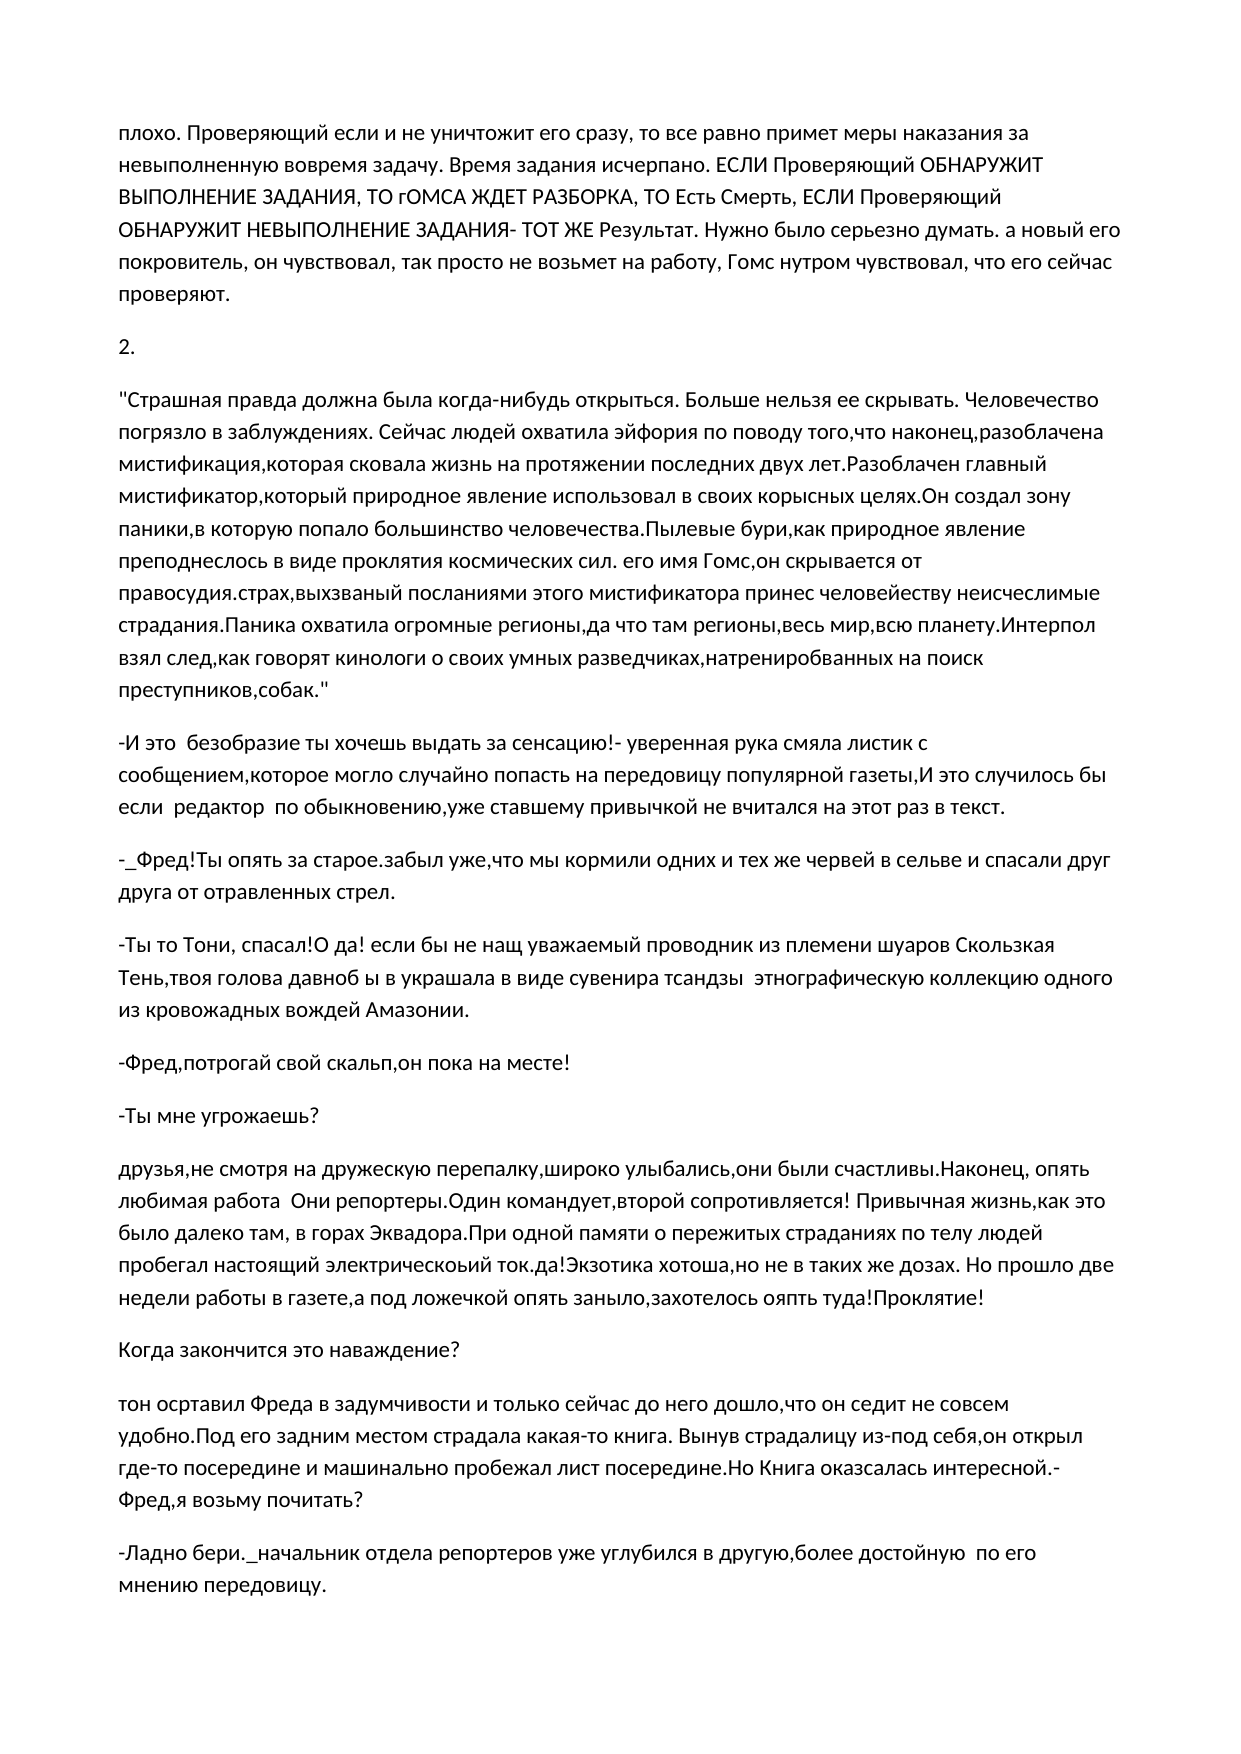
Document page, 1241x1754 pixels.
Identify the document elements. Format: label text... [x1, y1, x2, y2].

text тон осртавил Фреда в задумчивости и только сейчас до него дошло,что он седит не совсем удобно.Под его задним местом страдала какая-то книга. Вынув страдалицу из-под себя,он открыл где-то посередине и машинально пробежал лист посередине.Но Книга оказсалась интересной.-Фред,я возьму почитать? [118, 1389, 1122, 1513]
text "Страшная правда должна была когда-нибудь открыться. Больше нельзя ее скрывать. Человечество погрязло в заблуждениях. Сейчас людей охватила эйфория по поводу того,что наконец,разоблачена мистификация,которая сковала жизнь на протяжении последних двух лет.Разоблачен главный мистификатор,который природное явление использовал в своих корысных целях.Он создал зону паники,в которую попало большинство человечества.Пылевые бури,как природное явление преподнеслось в виде проклятия космических сил. его имя Гомс,он скрывается от правосудия.страх,выхзваный посланиями этого мистификатора принес человейеству неисчеслимые страдания.Паника охватила огромные регионы,да что там регионы,весь мир,всю планету.Интерпол взял след,как говорят кинологи о своих умных разведчиках,натрениробванных на поиск преступников,собак." [118, 385, 1122, 703]
text -Фред,потрогай свой скальп,он пока на месте! [118, 1048, 1122, 1076]
text друзья,не смотря на дружескую перепалку,широко улыбались,они были счастливы.Наконец, опять любимая работа Они репортеры.Один командует,второй сопротивляется! Привычная жизнь,как это было далеко там, в горах Эквадора.При одной памяти о пережитых страданиях по телу людей пробегал настоящий электрическоьий ток.да!Экзотика хотоша,но не в таких же дозах. Но прошло две недели работы в газете,а под ложечкой опять заныло,захотелось ояпть туда!Проклятие! [118, 1154, 1122, 1311]
text -Ты то Тони, спасал!О да! если бы не нащ уважаемый проводник из племени шуаров Скользкая Тень,твоя голова давноб ы в украшала в виде сувенира тсандзы этнографическую коллекцию одного из кровожадных вождей Амазонии. [118, 930, 1122, 1023]
text 2. [118, 332, 1122, 360]
text -И это безобразие ты хочешь выдать за сенсацию!- уверенная рука смяла листик с сообщением,которое могло случайно попасть на передовицу популярной газеты,И это случилось бы если редактор по обыкновению,уже ставшему привычкой не вчитался на этот раз в текст. [118, 728, 1122, 820]
text плохо. Проверяющий если и не уничтожит его сразу, то все равно примет меры наказания за невыполненную вовремя задачу. Время задания исчерпано. ЕСЛИ Проверяющий ОБНАРУЖИТ ВЫПОЛНЕНИЕ ЗАДАНИЯ, ТО гОМСА ЖДЕТ РАЗБОРКА, ТО Есть Смерть, ЕСЛИ Проверяющий ОБНАРУЖИТ НЕВЫПОЛНЕНИЕ ЗАДАНИЯ- ТОТ ЖЕ Результат. Нужно было серьезно думать. а новый его покровитель, он чувствовал, так просто не возьмет на работу, Гомс нутром чувствовал, что его сейчас проверяют. [118, 118, 1122, 307]
text -_Фред!Ты опять за старое.забыл уже,что мы кормили одних и тех же червей в сельве и спасали друг друга от отравленных стрел. [118, 845, 1122, 905]
text Когда закончится это наваждение? [118, 1336, 1122, 1364]
text -Ты мне угрожаешь? [118, 1101, 1122, 1129]
text -Ладно бери._начальник отдела репортеров уже углубился в другую,более достойную по его мнению передовицу. [118, 1538, 1122, 1598]
